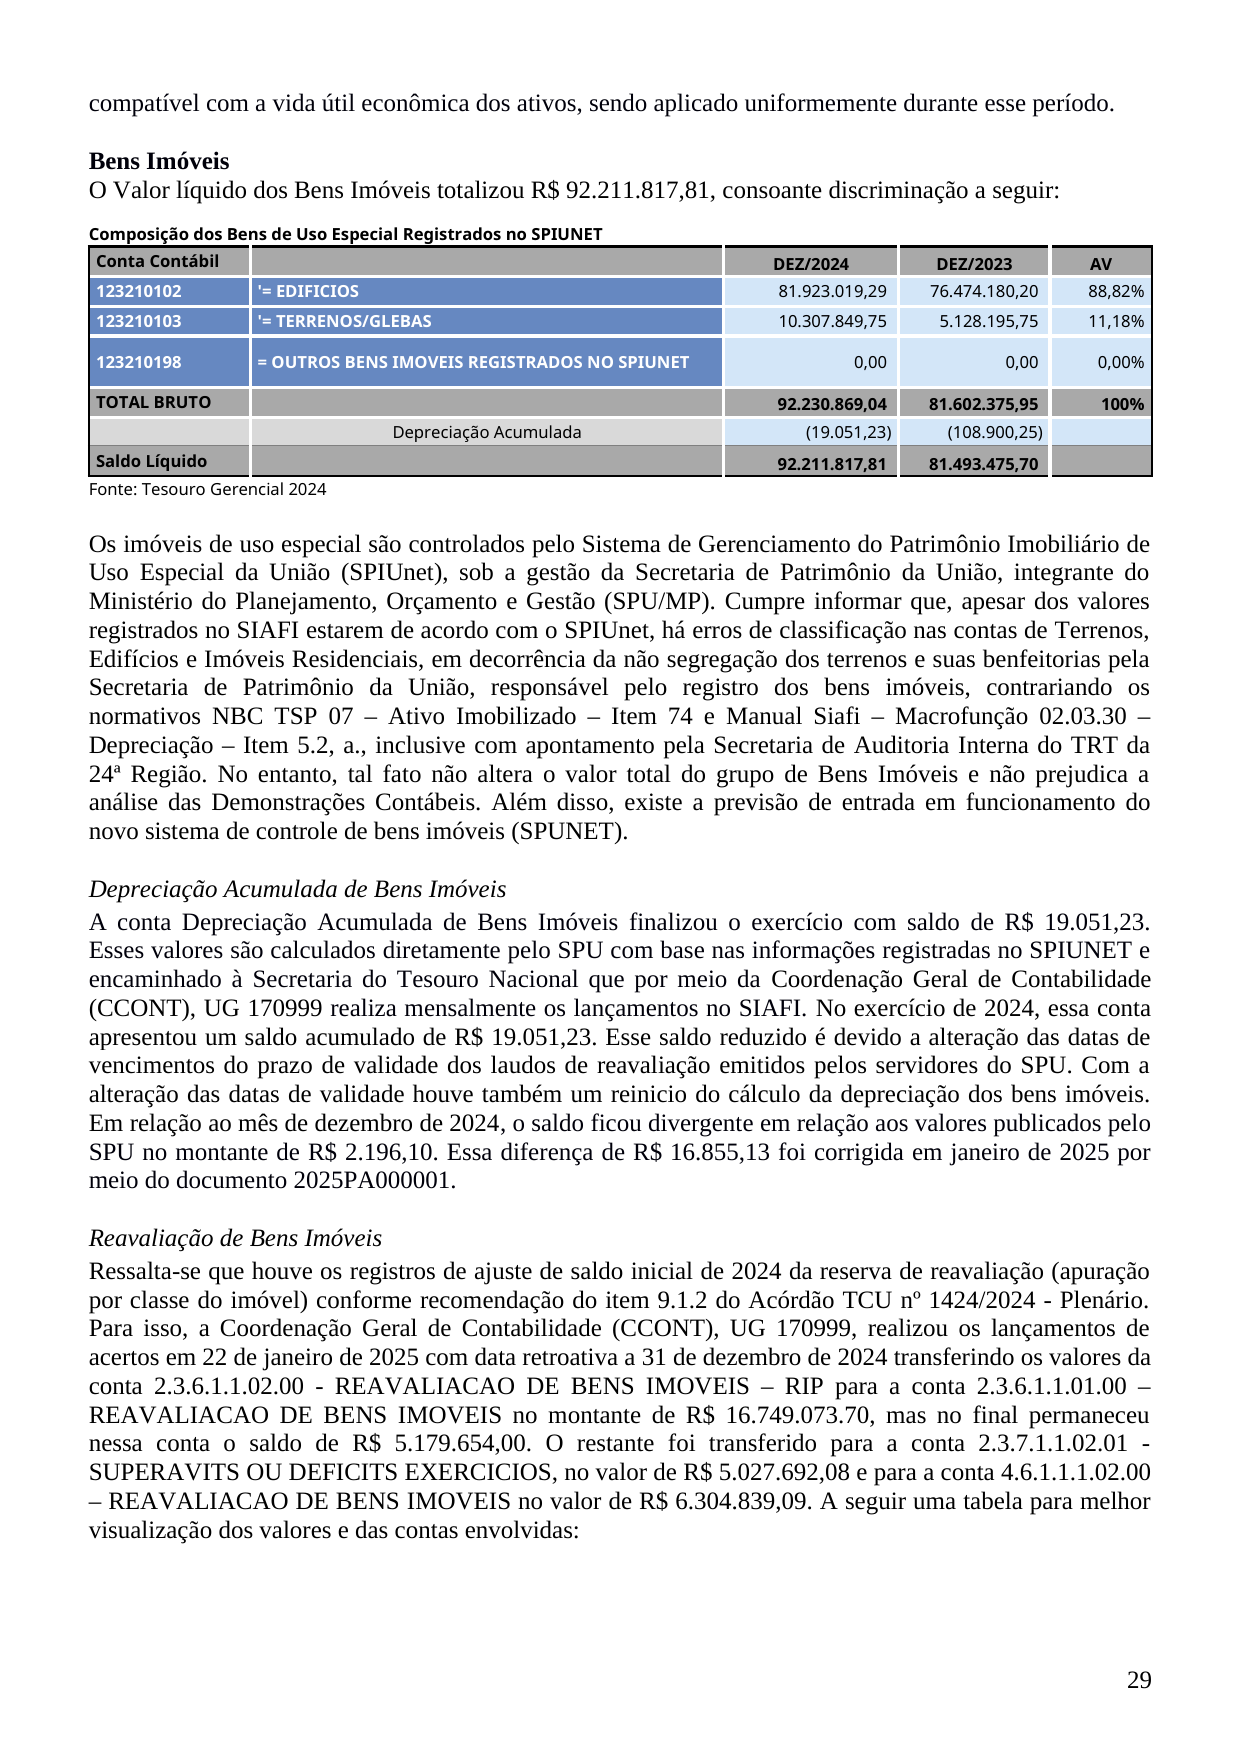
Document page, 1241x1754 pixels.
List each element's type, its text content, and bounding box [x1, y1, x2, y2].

table_header AV [1052, 248, 1151, 275]
table_cell = OUTROS BENS IMOVEIS REGISTRADOS NO SPIUNET [252, 338, 722, 386]
table_cell 0,00% [1052, 338, 1151, 386]
table_cell [252, 446, 722, 475]
text A conta Depreciação Acumulada de Bens Imóveis finalizou o exercício com saldo de R$ 19.051,23. Esses valores são calculados diretamente pelo SPU com base nas informações registradas no SPIUNET e encaminhado à Secretaria do Tesouro Nacional que por meio da Coordenação Geral de Contabilidade (CCONT), UG 170999 realiza mensalmente os lançamentos no SIAFI. No exercício de 2024, essa conta apresentou um saldo acumulado de R$ 19.051,23. Esse saldo reduzido é devido a alteração das datas de vencimentos do prazo de validade dos laudos de reavaliação emitidos pelos servidores do SPU. Com a alteração das datas de validade houve também um reinicio do cálculo da depreciação dos bens imóveis. Em relação ao mês de dezembro de 2024, o saldo ficou divergente em relação aos valores publicados pelo SPU no montante de R$ 2.196,10. Essa diferença de R$ 16.855,13 foi corrigida em janeiro de 2025 por meio do documento 2025PA000001. [88, 907, 1152, 1194]
table_cell 81.602.375,95 [900, 389, 1048, 416]
table_cell 88,82% [1052, 278, 1151, 305]
table_cell [1052, 419, 1151, 445]
table_header [252, 248, 722, 275]
table_cell 92.211.817,81 [725, 446, 897, 475]
table_cell 5.128.195,75 [900, 308, 1048, 334]
table_cell Depreciação Acumulada [252, 419, 722, 445]
table_header Conta Contábil [90, 248, 249, 275]
table_cell (19.051,23) [725, 419, 897, 445]
table_cell 123210198 [90, 338, 249, 386]
table_cell 92.230.869,04 [725, 389, 897, 416]
text Fonte: Tesouro Gerencial 2024 [88, 477, 1152, 500]
text Ressalta-se que houve os registros de ajuste de saldo inicial de 2024 da reserva de reavaliação (apuração por classe do imóvel) conforme recomendação do item 9.1.2 do Acórdão TCU nº 1424/2024 - Plenário. Para isso, a Coordenação Geral de Contabilidade (CCONT), UG 170999, realizou os lançamentos de acertos em 22 de janeiro de 2025 com data retroativa a 31 de dezembro de 2024 transferindo os valores da conta 2.3.6.1.1.02.00 - REAVALIACAO DE BENS IMOVEIS – RIP para a conta 2.3.6.1.1.01.00 – REAVALIACAO DE BENS IMOVEIS no montante de R$ 16.749.073.70, mas no final permaneceu nessa conta o saldo de R$ 5.179.654,00. O restante foi transferido para a conta 2.3.7.1.1.02.01 - SUPERAVITS OU DEFICITS EXERCICIOS, no valor de R$ 5.027.692,08 e para a conta 4.6.1.1.1.02.00 – REAVALIACAO DE BENS IMOVEIS no valor de R$ 6.304.839,09. A seguir uma tabela para melhor visualização dos valores e das contas envolvidas: [88, 1256, 1152, 1543]
table_cell (108.900,25) [900, 419, 1048, 445]
table_cell [90, 419, 249, 445]
table_header DEZ/2023 [900, 248, 1048, 275]
table_cell '= TERRENOS/GLEBAS [252, 308, 722, 334]
table_cell 0,00 [900, 338, 1048, 386]
table_cell 76.474.180,20 [900, 278, 1048, 305]
table_cell TOTAL BRUTO [90, 389, 249, 416]
table_cell 0,00 [725, 338, 897, 386]
text Bens Imóveis [88, 146, 1152, 175]
table_cell 123210102 [90, 278, 249, 305]
text O Valor líquido dos Bens Imóveis totalizou R$ 92.211.817,81, consoante discriminação a seguir: [88, 175, 1152, 203]
text Os imóveis de uso especial são controlados pelo Sistema de Gerenciamento do Patrimônio Imobiliário de Uso Especial da União (SPIUnet), sob a gestão da Secretaria de Patrimônio da União, integrante do Ministério do Planejamento, Orçamento e Gestão (SPU/MP). Cumpre informar que, apesar dos valores registrados no SIAFI estarem de acordo com o SPIUnet, há erros de classificação nas contas de Terrenos, Edifícios e Imóveis Residenciais, em decorrência da não segregação dos terrenos e suas benfeitorias pela Secretaria de Patrimônio da União, responsável pelo registro dos bens imóveis, contrariando os normativos NBC TSP 07 – Ativo Imobilizado – Item 74 e Manual Siafi – Macrofunção 02.03.30 – Depreciação – Item 5.2, a., inclusive com apontamento pela Secretaria de Auditoria Interna do TRT da 24ª Região. No entanto, tal fato não altera o valor total do grupo de Bens Imóveis e não prejudica a análise das Demonstrações Contábeis. Além disso, existe a previsão de entrada em funcionamento do novo sistema de controle de bens imóveis (SPUNET). [88, 529, 1152, 845]
text Composição dos Bens de Uso Especial Registrados no SPIUNET [88, 223, 1152, 245]
table_cell [252, 389, 722, 416]
table_cell [1052, 446, 1151, 475]
table_header DEZ/2024 [725, 248, 897, 275]
table_cell Saldo Líquido [90, 446, 249, 475]
table_cell 100% [1052, 389, 1151, 416]
table_cell '= EDIFICIOS [252, 278, 722, 305]
table_cell 10.307.849,75 [725, 308, 897, 334]
table_cell 123210103 [90, 308, 249, 334]
table_cell 11,18% [1052, 308, 1151, 334]
text Depreciação Acumulada de Bens Imóveis [88, 874, 1152, 902]
text compatível com a vida útil econômica dos ativos, sendo aplicado uniformemente durante esse período. [88, 88, 1152, 117]
table_cell 81.493.475,70 [900, 446, 1048, 475]
text Reavaliação de Bens Imóveis [88, 1223, 1152, 1252]
table_cell 81.923.019,29 [725, 278, 897, 305]
